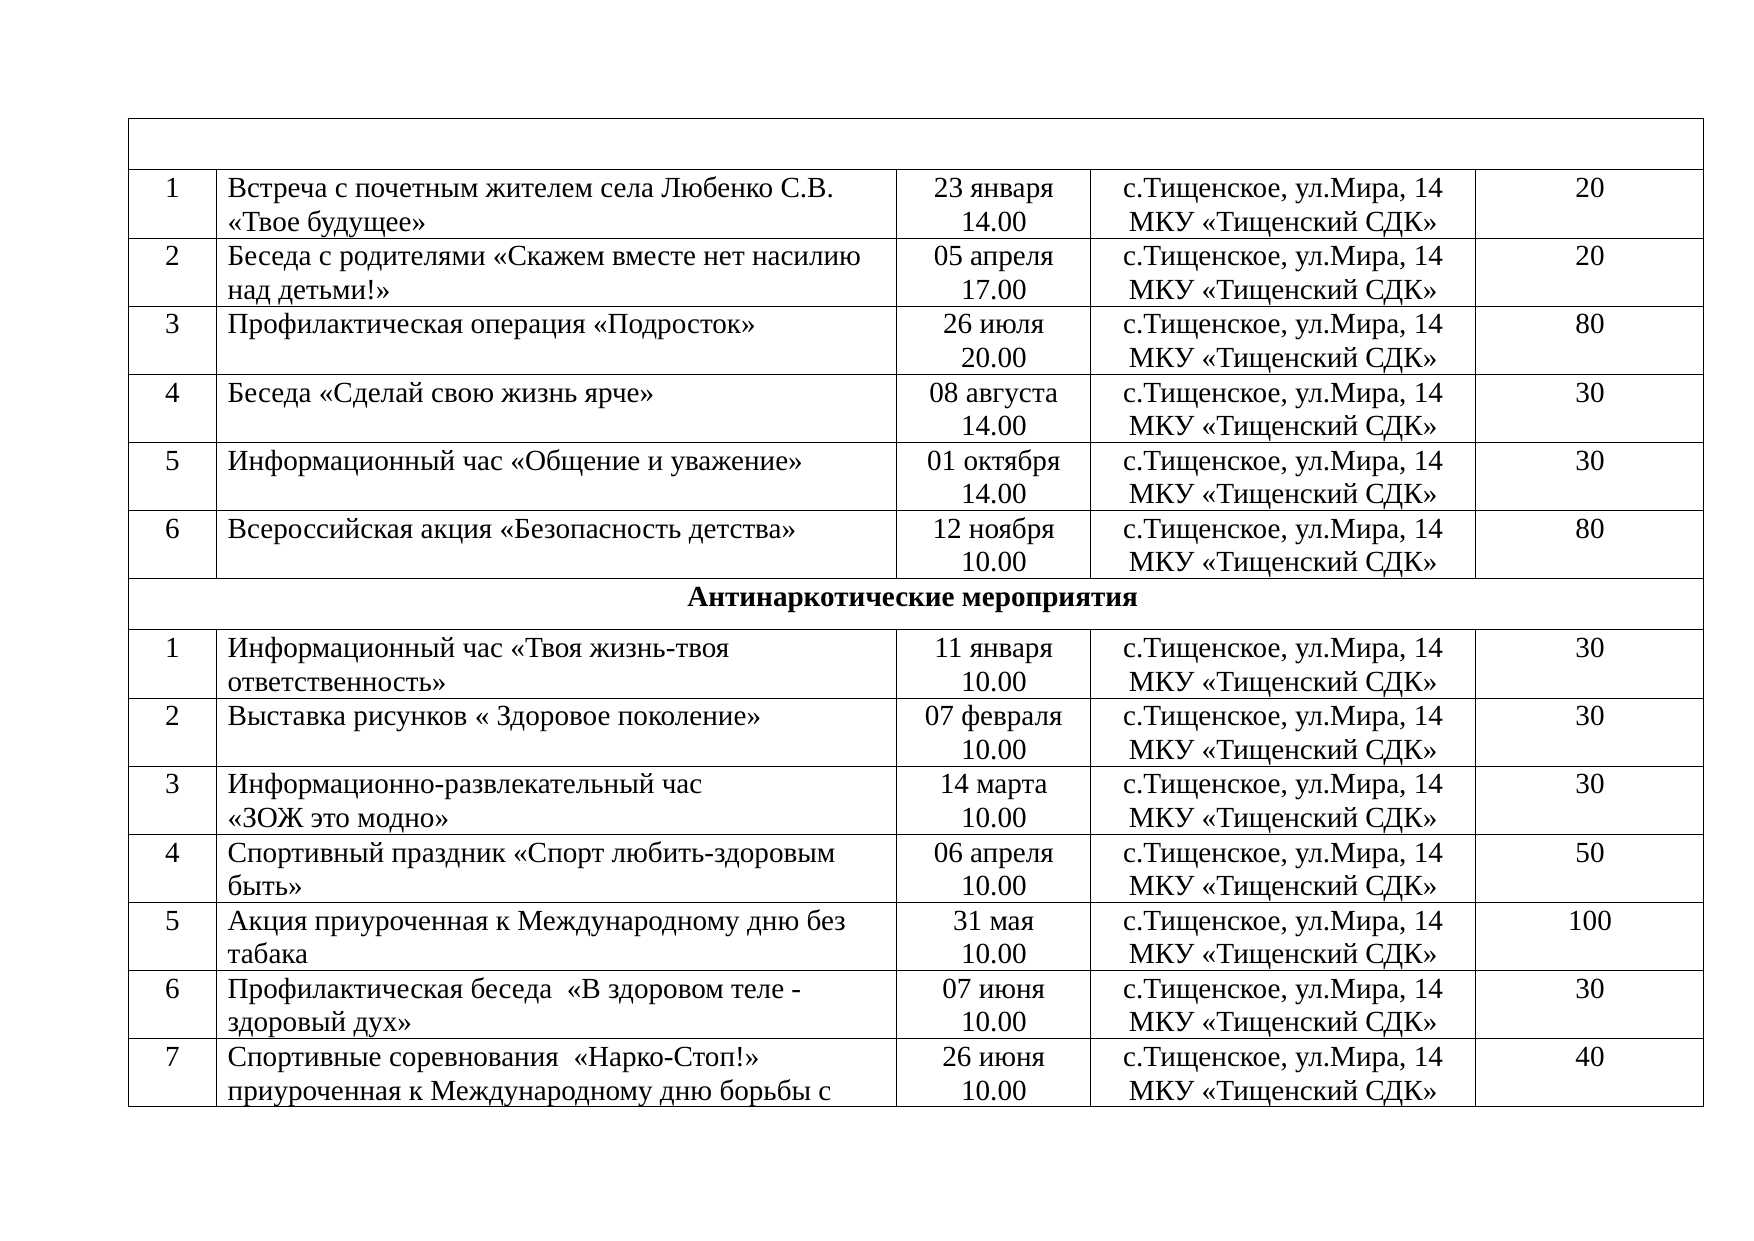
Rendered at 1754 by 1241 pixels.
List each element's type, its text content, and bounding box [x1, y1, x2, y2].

table_cell 80 [1476, 307, 1703, 374]
table_cell 11 января 10.00 [897, 630, 1090, 697]
table_cell с.Тищенское, ул.Мира, 14 МКУ «Тищенский СДК» [1091, 443, 1475, 510]
table_cell 30 [1476, 375, 1703, 442]
table_cell с.Тищенское, ул.Мира, 14 МКУ «Тищенский СДК» [1091, 170, 1475, 237]
table_cell Информационный час «Твоя жизнь-твоя ответственность» [217, 630, 896, 697]
table_cell с.Тищенское, ул.Мира, 14 МКУ «Тищенский СДК» [1091, 835, 1475, 902]
table_cell Выставка рисунков « Здоровое поколение» [217, 699, 896, 766]
table_cell Всероссийская акция «Безопасность детства» [217, 511, 896, 578]
table_cell 07 февраля 10.00 [897, 699, 1090, 766]
table_cell Спортивные соревнования «Нарко-Стоп!» приуроченная к Международному дню борьбы с [217, 1039, 896, 1106]
table_cell 06 апреля 10.00 [897, 835, 1090, 902]
table_cell 07 июня 10.00 [897, 971, 1090, 1038]
table_cell Информационный час «Общение и уважение» [217, 443, 896, 510]
table_cell 05 апреля 17.00 [897, 239, 1090, 306]
table_cell 50 [1476, 835, 1703, 902]
table_cell 20 [1476, 239, 1703, 306]
table_cell 4 [129, 375, 216, 442]
table_cell 30 [1476, 971, 1703, 1038]
table_cell Встреча с почетным жителем села Любенко С.В. «Твое будущее» [217, 170, 896, 237]
table_cell 5 [129, 903, 216, 970]
table_cell Профилактическая операция «Подросток» [217, 307, 896, 374]
table_cell 20 [1476, 170, 1703, 237]
table_cell 1 [129, 630, 216, 697]
table_cell Беседа с родителями «Скажем вместе нет насилию над детьми!» [217, 239, 896, 306]
table_cell 12 ноября 10.00 [897, 511, 1090, 578]
table_cell с.Тищенское, ул.Мира, 14 МКУ «Тищенский СДК» [1091, 971, 1475, 1038]
table_cell с.Тищенское, ул.Мира, 14 МКУ «Тищенский СДК» [1091, 375, 1475, 442]
table_cell с.Тищенское, ул.Мира, 14 МКУ «Тищенский СДК» [1091, 699, 1475, 766]
table_cell 4 [129, 835, 216, 902]
table_cell [129, 119, 1703, 169]
table_cell 26 июля 20.00 [897, 307, 1090, 374]
table_cell 3 [129, 307, 216, 374]
table_cell 30 [1476, 699, 1703, 766]
table_cell 08 августа 14.00 [897, 375, 1090, 442]
table_cell Акция приуроченная к Международному дню без табака [217, 903, 896, 970]
table_cell 26 июня 10.00 [897, 1039, 1090, 1106]
table_cell 01 октября 14.00 [897, 443, 1090, 510]
table_cell 7 [129, 1039, 216, 1106]
table_cell с.Тищенское, ул.Мира, 14 МКУ «Тищенский СДК» [1091, 511, 1475, 578]
table_cell 5 [129, 443, 216, 510]
table_cell Профилактическая беседа «В здоровом теле - здоровый дух» [217, 971, 896, 1038]
table_cell 31 мая 10.00 [897, 903, 1090, 970]
table_cell Антинаркотические мероприятия [129, 579, 1703, 629]
table_cell 30 [1476, 767, 1703, 834]
table_cell Информационно-развлекательный час «ЗОЖ это модно» [217, 767, 896, 834]
table_cell 3 [129, 767, 216, 834]
table_cell Спортивный праздник «Спорт любить-здоровым быть» [217, 835, 896, 902]
table_cell 6 [129, 971, 216, 1038]
table_cell 6 [129, 511, 216, 578]
table_cell с.Тищенское, ул.Мира, 14 МКУ «Тищенский СДК» [1091, 1039, 1475, 1106]
table_cell Беседа «Сделай свою жизнь ярче» [217, 375, 896, 442]
table_cell 40 [1476, 1039, 1703, 1106]
table_cell с.Тищенское, ул.Мира, 14 МКУ «Тищенский СДК» [1091, 630, 1475, 697]
table_cell 80 [1476, 511, 1703, 578]
table_cell с.Тищенское, ул.Мира, 14 МКУ «Тищенский СДК» [1091, 239, 1475, 306]
table_cell 30 [1476, 443, 1703, 510]
table_cell 2 [129, 239, 216, 306]
table_cell 1 [129, 170, 216, 237]
table_cell с.Тищенское, ул.Мира, 14 МКУ «Тищенский СДК» [1091, 307, 1475, 374]
table_cell с.Тищенское, ул.Мира, 14 МКУ «Тищенский СДК» [1091, 767, 1475, 834]
table_cell 2 [129, 699, 216, 766]
table_cell 23 января 14.00 [897, 170, 1090, 237]
table_cell 30 [1476, 630, 1703, 697]
table_cell с.Тищенское, ул.Мира, 14 МКУ «Тищенский СДК» [1091, 903, 1475, 970]
table_cell 14 марта 10.00 [897, 767, 1090, 834]
table_cell 100 [1476, 903, 1703, 970]
